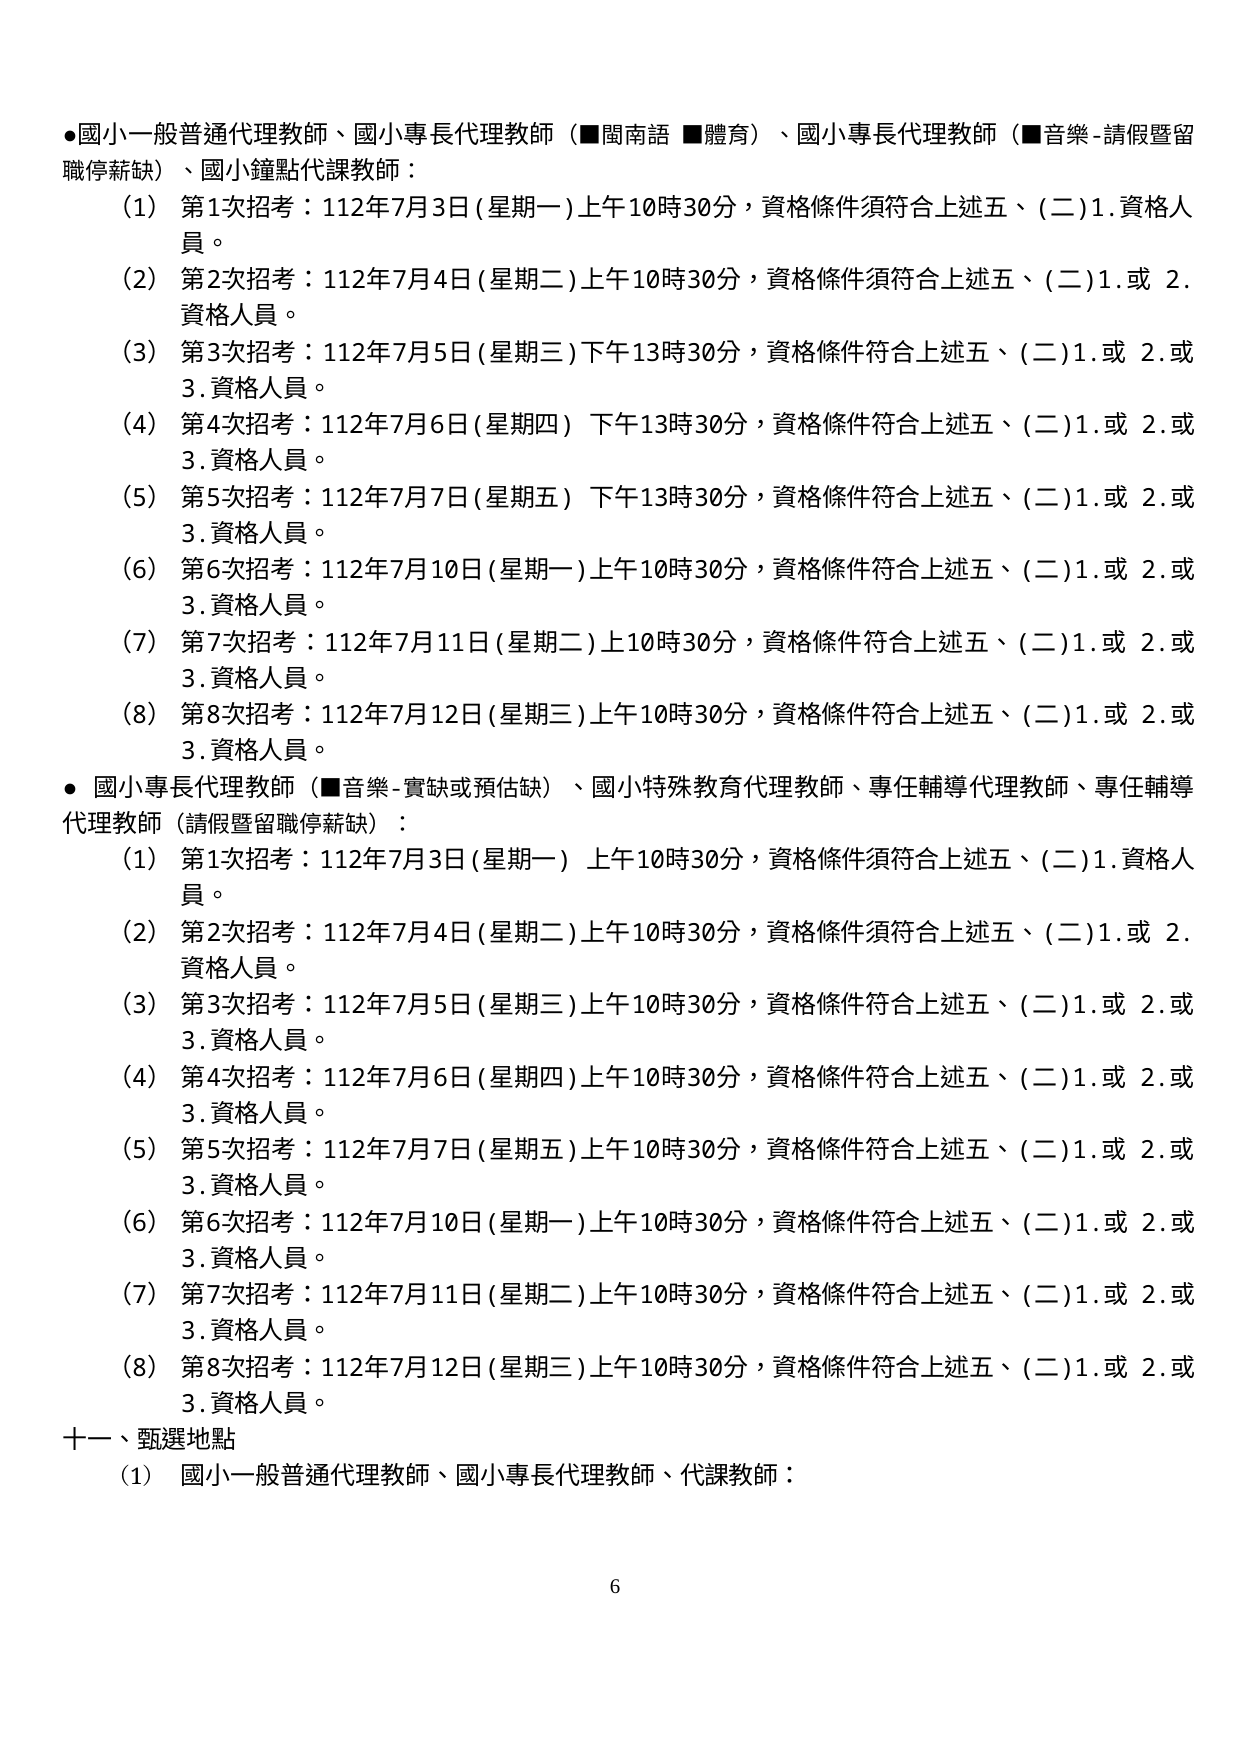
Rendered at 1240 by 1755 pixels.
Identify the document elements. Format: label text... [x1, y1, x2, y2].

text ● 國小專長代理教師（■音樂-實缺或預估缺）、國小特殊教育代理教師、專任輔導代理教師、專任輔導代理教師（請假暨留職停薪缺）： [62, 767, 1196, 839]
list 第7次招考：112年7月11日(星期二)上午10時30分，資格條件符合上述五、(二)1.或 2.或 3.資格人員。 [107, 1274, 1196, 1347]
list 第4次招考：112年7月6日(星期四) 下午13時30分，資格條件符合上述五、(二)1.或 2.或 3.資格人員。 [107, 404, 1196, 477]
list 第7次招考：112年7月11日(星期二)上10時30分，資格條件符合上述五、(二)1.或 2.或 3.資格人員。 [107, 622, 1196, 694]
list 第8次招考：112年7月12日(星期三)上午10時30分，資格條件符合上述五、(二)1.或 2.或 3.資格人員。 [107, 694, 1196, 767]
list 第2次招考：112年7月4日(星期二)上午10時30分，資格條件須符合上述五、(二)1.或 2.資格人員。 [107, 259, 1196, 332]
text 十一、甄選地點 [62, 1419, 1196, 1456]
list 國小一般普通代理教師、國小專長代理教師、代課教師： [107, 1456, 1196, 1492]
list 第1次招考：112年7月3日(星期一)上午10時30分，資格條件須符合上述五、(二)1.資格人員。 [107, 187, 1196, 259]
text ●國小一般普通代理教師、國小專長代理教師（■閩南語 ■體育）、國小專長代理教師（■音樂-請假暨留職停薪缺）、國小鐘點代課教師： [62, 114, 1196, 187]
list 第6次招考：112年7月10日(星期一)上午10時30分，資格條件符合上述五、(二)1.或 2.或 3.資格人員。 [107, 1202, 1196, 1274]
list 第5次招考：112年7月7日(星期五) 下午13時30分，資格條件符合上述五、(二)1.或 2.或 3.資格人員。 [107, 477, 1196, 549]
list 第4次招考：112年7月6日(星期四)上午10時30分，資格條件符合上述五、(二)1.或 2.或 3.資格人員。 [107, 1057, 1196, 1129]
list 第8次招考：112年7月12日(星期三)上午10時30分，資格條件符合上述五、(二)1.或 2.或 3.資格人員。 [107, 1347, 1196, 1419]
list 第1次招考：112年7月3日(星期一) 上午10時30分，資格條件須符合上述五、(二)1.資格人員。 [107, 839, 1196, 912]
list 第5次招考：112年7月7日(星期五)上午10時30分，資格條件符合上述五、(二)1.或 2.或 3.資格人員。 [107, 1129, 1196, 1202]
list 第3次招考：112年7月5日(星期三)下午13時30分，資格條件符合上述五、(二)1.或 2.或 3.資格人員。 [107, 332, 1196, 404]
list 第3次招考：112年7月5日(星期三)上午10時30分，資格條件符合上述五、(二)1.或 2.或 3.資格人員。 [107, 984, 1196, 1057]
list 第6次招考：112年7月10日(星期一)上午10時30分，資格條件符合上述五、(二)1.或 2.或 3.資格人員。 [107, 549, 1196, 622]
list 第2次招考：112年7月4日(星期二)上午10時30分，資格條件須符合上述五、(二)1.或 2.資格人員。 [107, 912, 1196, 984]
